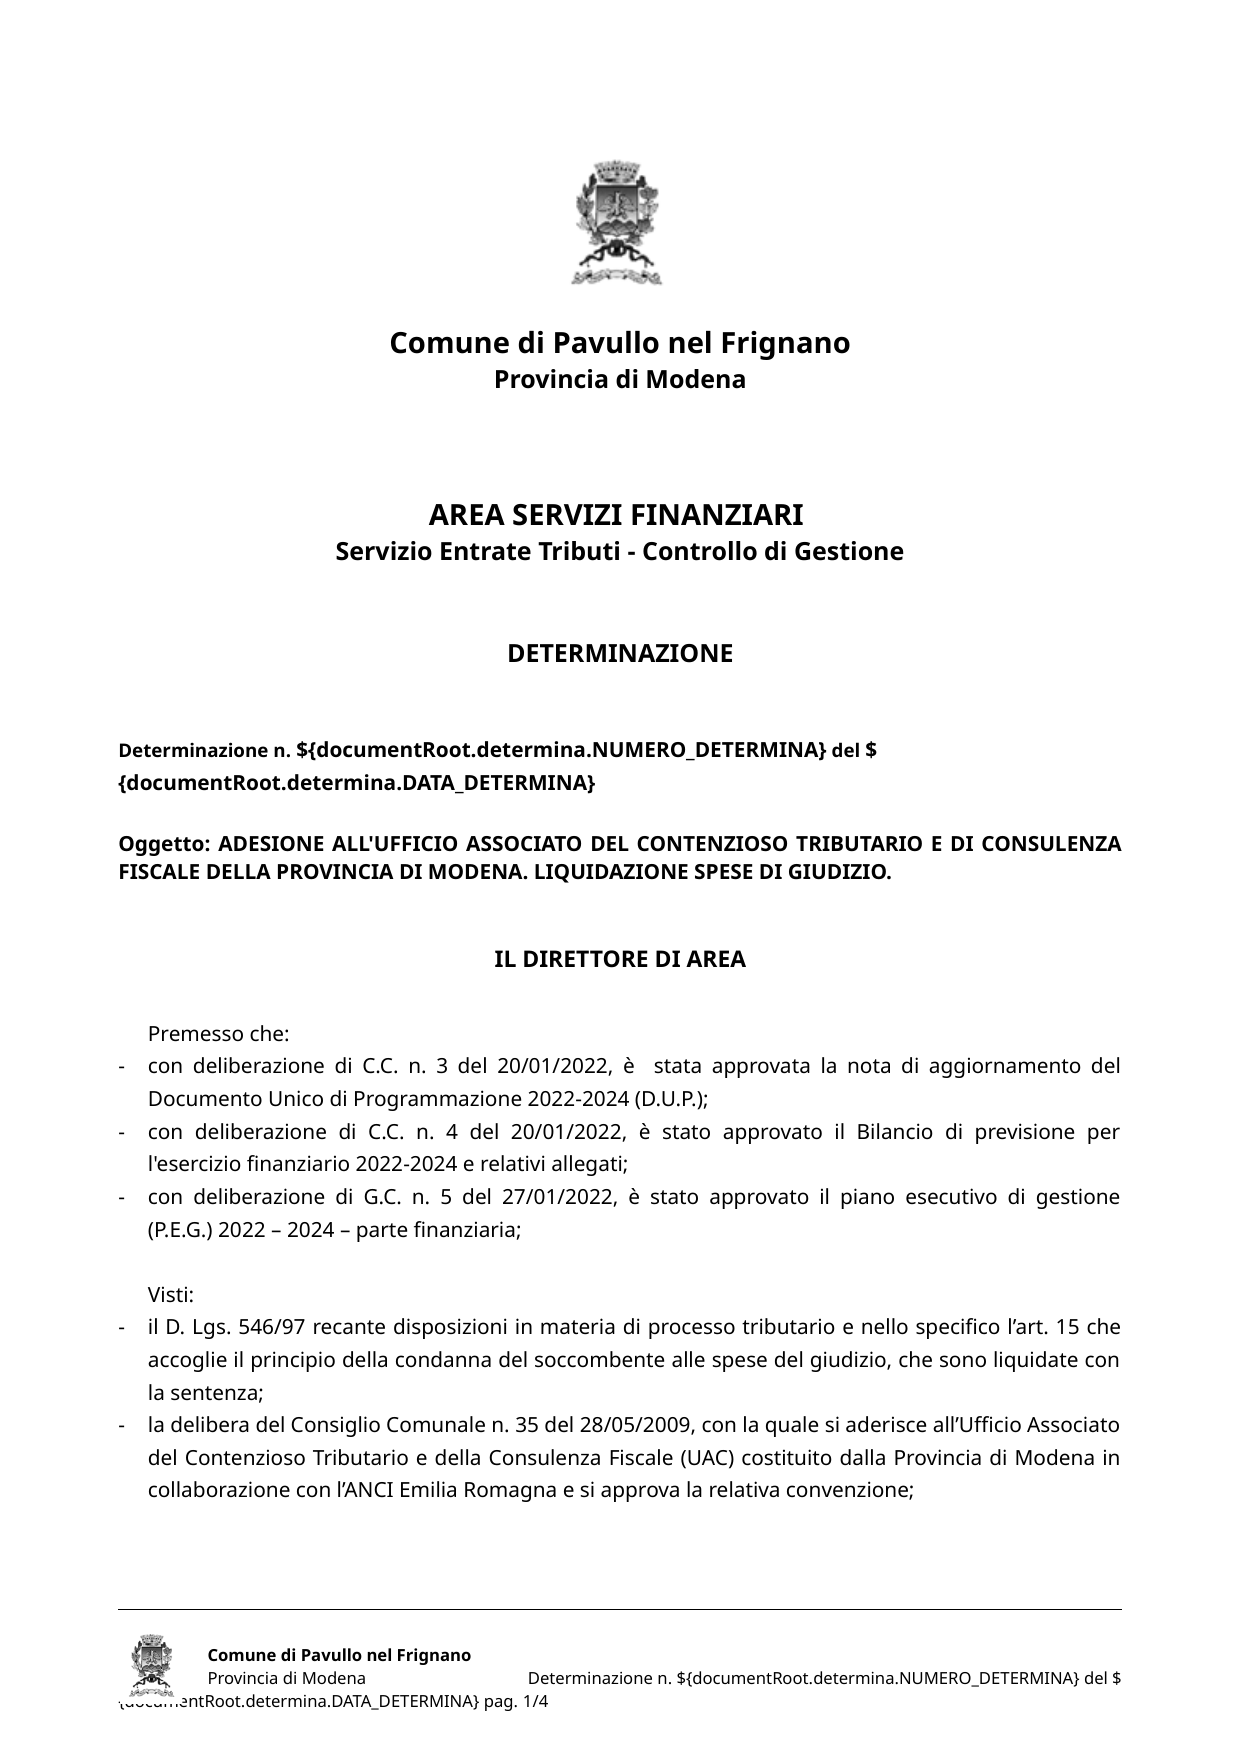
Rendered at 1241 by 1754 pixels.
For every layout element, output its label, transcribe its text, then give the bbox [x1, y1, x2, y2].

text Premesso che: [118, 1019, 1122, 1047]
text Visti: [118, 1280, 1122, 1308]
text IL DIRETTORE DI AREA [118, 943, 1122, 974]
text Determinazione n. ${documentRoot.determina.NUMERO_DETERMINA} del ${documentRoot.determina.DATA_DETERMINA} [118, 735, 1122, 796]
list la delibera del Consiglio Comunale n. 35 del 28/05/2009, con la quale si aderisce all’Ufficio Associato del Contenzioso Tributario e della Consulenza Fiscale (UAC) costituito dalla Provincia di Modena in collaborazione con l’ANCI Emilia Romagna e si approva la relativa convenzione; [118, 1410, 1122, 1504]
text AREA SERVIZI FINANZIARI [118, 494, 1122, 533]
text DETERMINAZIONE [118, 636, 1122, 670]
list con deliberazione di C.C. n. 4 del 20/01/2022, è stato approvato il Bilancio di previsione per l'esercizio finanziario 2022-2024 e relativi allegati; [118, 1117, 1122, 1178]
text Servizio Entrate Tributi - Controllo di Gestione [118, 533, 1122, 568]
picture [546, 152, 695, 289]
text Oggetto: ADESIONE ALL'UFFICIO ASSOCIATO DEL CONTENZIOSO TRIBUTARIO E DI CONSULENZA FISCALE DELLA PROVINCIA DI MODENA. LIQUIDAZIONE SPESE DI GIUDIZIO. [118, 829, 1122, 886]
picture [120, 1631, 183, 1704]
list con deliberazione di G.C. n. 5 del 27/01/2022, è stato approvato il piano esecutivo di gestione (P.E.G.) 2022 – 2024 – parte finanziaria; [118, 1182, 1122, 1243]
list con deliberazione di C.C. n. 3 del 20/01/2022, è stata approvata la nota di aggiornamento del Documento Unico di Programmazione 2022-2024 (D.U.P.); [118, 1052, 1122, 1113]
list il D. Lgs. 546/97 recante disposizioni in materia di processo tributario e nello specifico l’art. 15 che accoglie il principio della condanna del soccombente alle spese del giudizio, che sono liquidate con la sentenza; [118, 1312, 1122, 1406]
